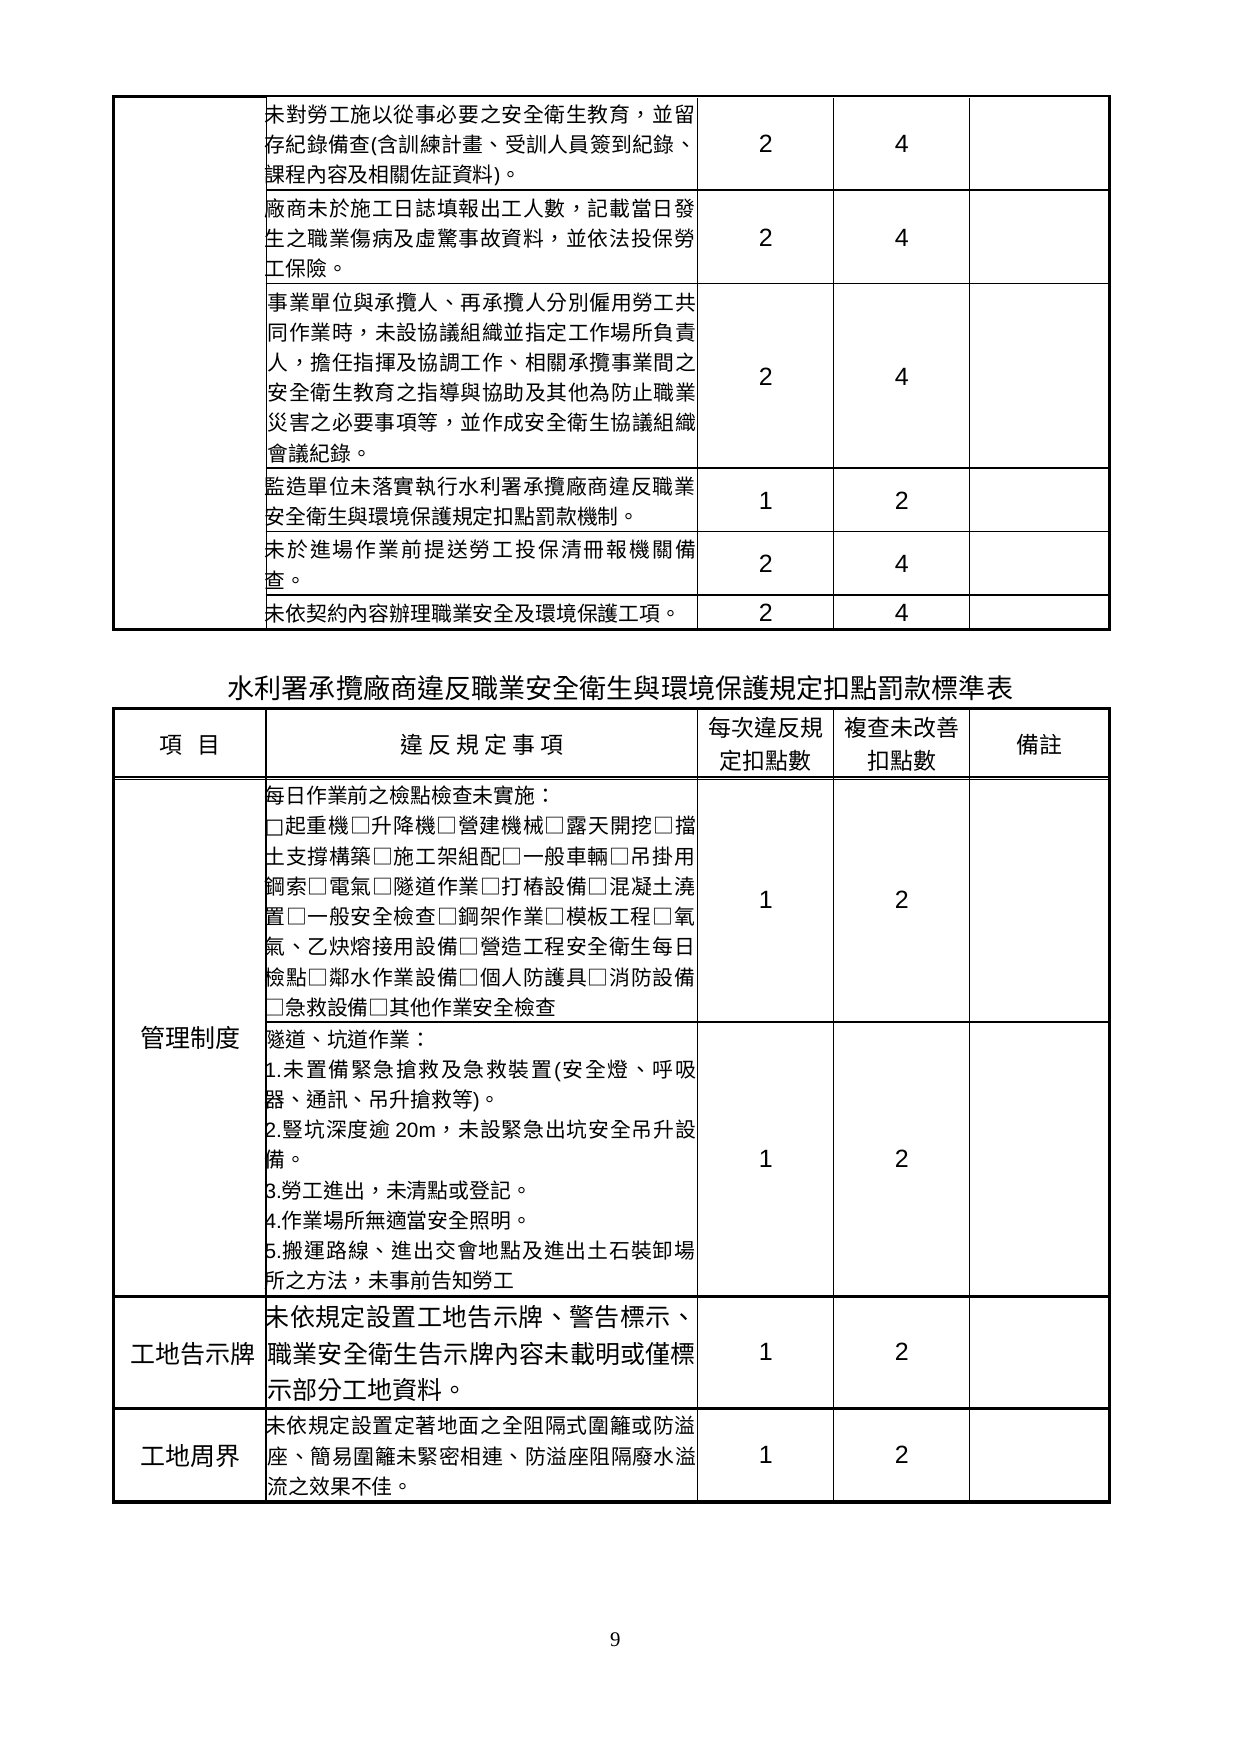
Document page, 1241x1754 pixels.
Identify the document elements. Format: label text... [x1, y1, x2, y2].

table_cell 2 [698, 191, 833, 283]
table_cell 隧道、坑道作業： 1.未置備緊急搶救及急救裝置(安全燈、呼吸器、通訊、吊升搶救等)。 2.豎坑深度逾20m，未設緊急出坑安全吊升設備。 3.勞工進出，未清點或登記。 4.作業場所無適當安全照明。 5.搬運路線、進出交會地點及進出土石裝卸場所之方法，未事前告知勞工 [267, 1023, 697, 1295]
table_cell 4 [834, 596, 969, 627]
table_cell [970, 532, 1108, 594]
table_cell 2 [834, 780, 969, 1021]
table_cell 監造單位未落實執行水利署承攬廠商違反職業安全衛生與環境保護規定扣點罰款機制。 [267, 469, 697, 531]
table_cell [970, 97, 1108, 189]
table_cell 事業單位與承攬人、再承攬人分別僱用勞工共同作業時，未設協議組織並指定工作場所負責人，擔任指揮及協調工作、相關承攬事業間之安全衛生教育之指導與協助及其他為防止職業災害之必要事項等，並作成安全衛生協議組織會議紀錄。 [267, 284, 697, 467]
table_cell [970, 780, 1108, 1021]
table_header 每次違反規定扣點數 [698, 710, 833, 776]
table_cell 未依契約內容辦理職業安全及環境保護工項。 [267, 596, 697, 627]
table_cell 2 [834, 469, 969, 531]
table_cell 管理制度 [115, 780, 265, 1295]
table_cell 廠商未於施工日誌填報出工人數，記載當日發生之職業傷病及虛驚事故資料，並依法投保勞工保險。 [267, 191, 697, 283]
table_cell [970, 1410, 1108, 1500]
table_cell 未依規定設置定著地面之全阻隔式圍籬或防溢座、簡易圍籬未緊密相連、防溢座阻隔廢水溢流之效果不佳。 [267, 1410, 697, 1500]
table_cell 1 [698, 780, 833, 1021]
table_cell 未於進場作業前提送勞工投保清冊報機關備查。 [267, 532, 697, 594]
table_cell 4 [834, 284, 969, 467]
table_cell [970, 469, 1108, 531]
table_cell 1 [698, 1410, 833, 1500]
table_header 備註 [970, 710, 1108, 776]
table_header 違 反 規 定 事 項 [267, 710, 697, 776]
table_cell 2 [834, 1023, 969, 1295]
table_cell 4 [834, 97, 969, 189]
table_header 項 目 [115, 710, 265, 776]
table_cell [970, 1298, 1108, 1407]
table_cell 4 [834, 532, 969, 594]
table_cell 2 [834, 1410, 969, 1500]
table_cell 工地告示牌 [115, 1298, 265, 1407]
table_cell 4 [834, 191, 969, 283]
table_cell [970, 191, 1108, 283]
text 水利署承攬廠商違反職業安全衛生與環境保護規定扣點罰款標準表 [118, 667, 1122, 707]
table_cell 1 [698, 469, 833, 531]
table_cell [970, 596, 1108, 627]
table_cell 1 [698, 1298, 833, 1407]
table_cell 2 [834, 1298, 969, 1407]
table_cell [115, 98, 266, 627]
table_cell 2 [697, 97, 833, 189]
table_cell 2 [698, 284, 833, 467]
table_cell 未對勞工施以從事必要之安全衛生教育，並留存紀錄備查(含訓練計畫、受訓人員簽到紀錄、課程內容及相關佐証資料)。 [267, 97, 697, 189]
table_cell [970, 284, 1108, 467]
table_cell 未依規定設置工地告示牌、警告標示、職業安全衛生告示牌內容未載明或僅標示部分工地資料。 [267, 1298, 697, 1407]
table_cell 每日作業前之檢點檢查未實施： □起重機□升降機□營建機械□露天開挖□擋土支撐構築□施工架組配□一般車輛□吊掛用鋼索□電氣□隧道作業□打樁設備□混凝土澆置□一般安全檢查□鋼架作業□模板工程□氧氣、乙炔熔接用設備□營造工程安全衛生每日檢點□鄰水作業設備□個人防護具□消防設備□急救設備□其他作業安全檢查 [267, 780, 697, 1021]
table_header 複查未改善扣點數 [834, 710, 969, 776]
table_cell 工地周界 [115, 1410, 265, 1500]
table_cell 2 [698, 532, 833, 594]
table_cell 1 [698, 1023, 833, 1295]
table_cell [970, 1023, 1108, 1295]
table_cell 2 [698, 596, 833, 627]
